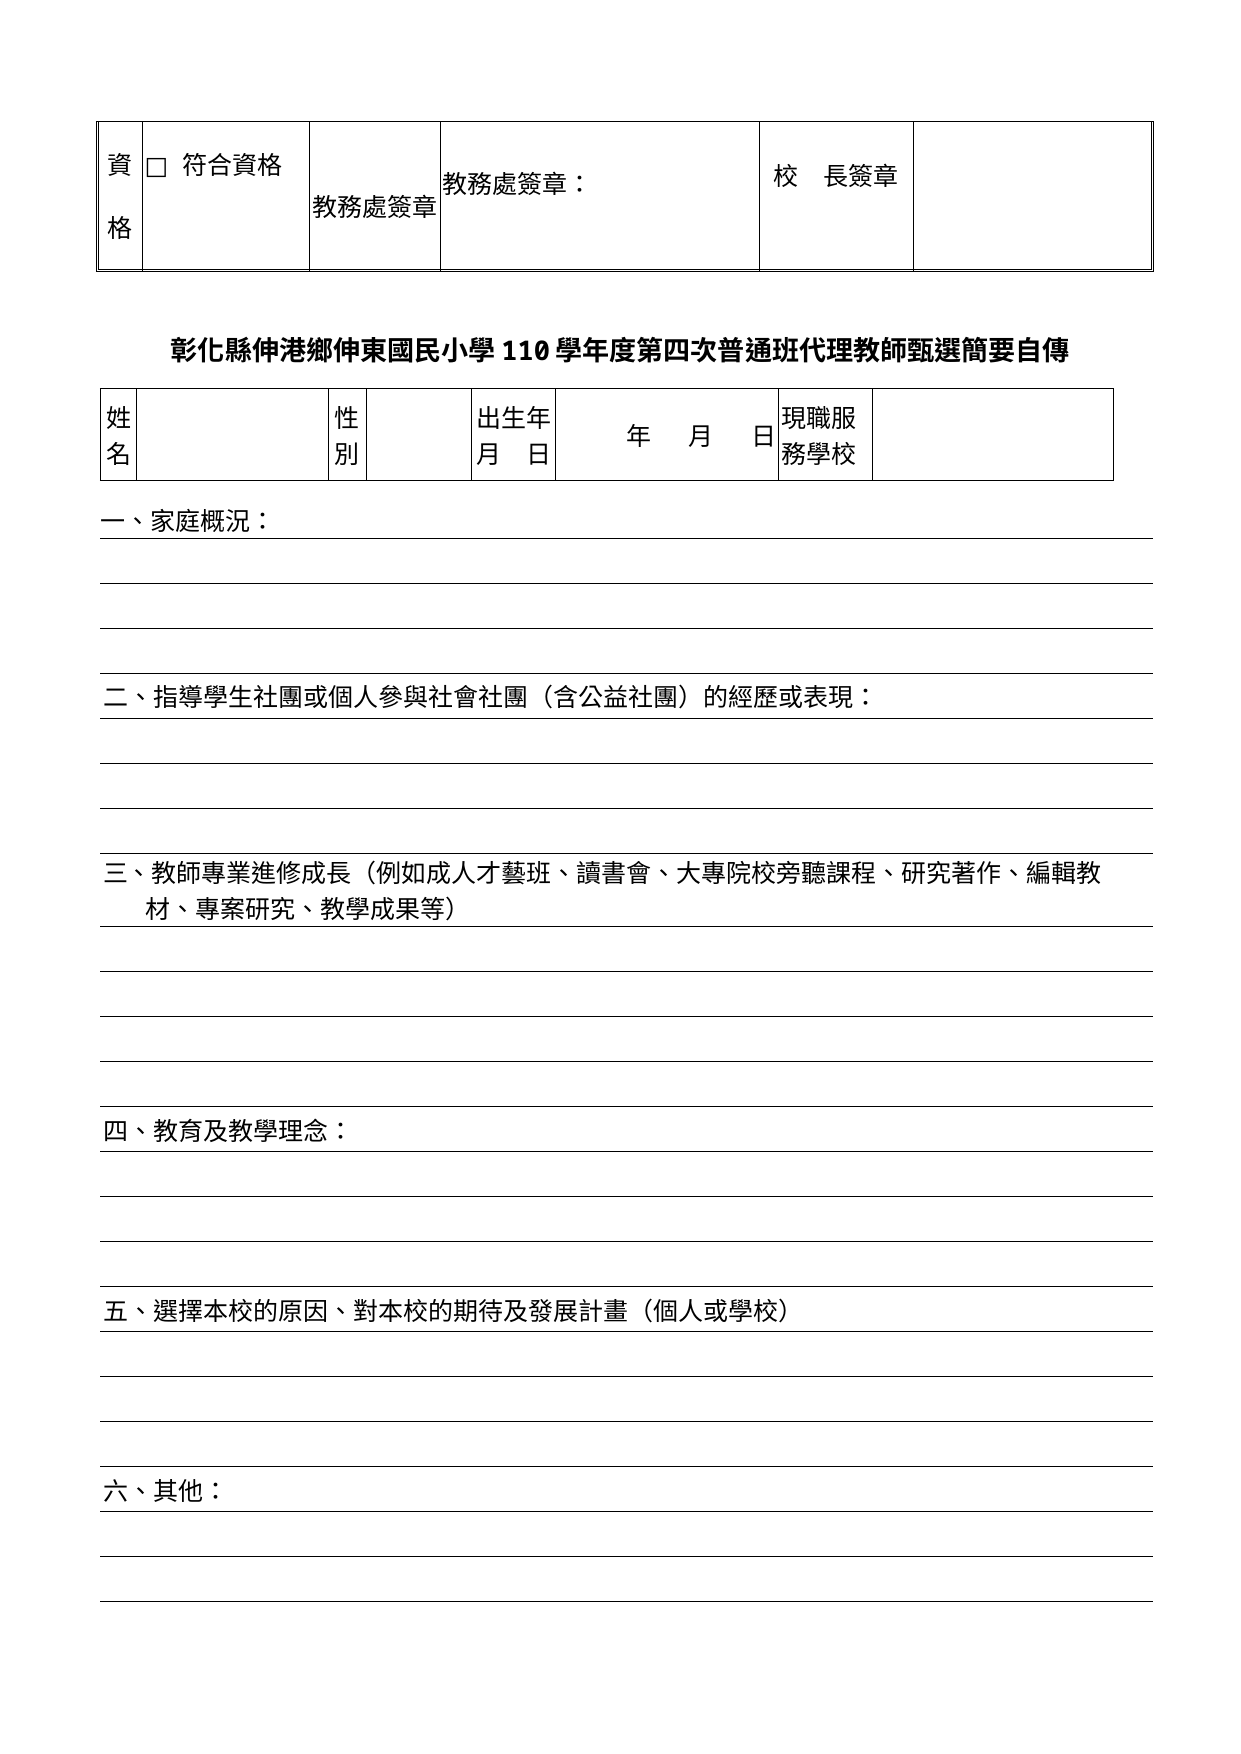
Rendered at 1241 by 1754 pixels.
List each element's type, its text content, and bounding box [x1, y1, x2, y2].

table_header 姓名 [101, 389, 136, 480]
table_cell [100, 1422, 1153, 1466]
table_cell 符合資格 不符合 [143, 122, 309, 269]
table_cell [100, 719, 1153, 763]
table_cell [100, 1377, 1153, 1421]
table_cell [100, 1332, 1153, 1376]
table_cell [100, 1152, 1153, 1196]
table_cell [914, 122, 1151, 269]
table_cell 四、教育及教學理念： [100, 1107, 1153, 1151]
table_header [873, 389, 1113, 480]
table_cell [100, 629, 1153, 673]
table_cell 資 格 審 查 [99, 122, 142, 269]
text 一、家庭概況： [100, 501, 1140, 538]
table_cell 五、選擇本校的原因、對本校的期待及發展計畫（個人或學校） [100, 1287, 1153, 1331]
table_header 現職服務學校 [779, 389, 872, 480]
text 彰化縣伸港鄉伸東國民小學110學年度第四次普通班代理教師甄選簡要自傳 [100, 329, 1140, 368]
table_cell [100, 927, 1153, 971]
table_header [367, 389, 471, 480]
table_cell [100, 972, 1153, 1016]
table_header [100, 539, 1153, 583]
table_cell [100, 1197, 1153, 1241]
table_cell [100, 1557, 1153, 1601]
table_cell [100, 1242, 1153, 1286]
table_header 年 月 日 [556, 389, 778, 480]
table_header [137, 389, 328, 480]
table_cell [100, 1017, 1153, 1061]
table_cell 二、指導學生社團或個人參與社會社團（含公益社團）的經歷或表現： [100, 674, 1153, 718]
table_cell 教務處簽章： 人事室簽章： [441, 122, 759, 269]
table_header 出生年月 日 [472, 389, 555, 480]
table_cell 教務處簽章 [310, 122, 440, 269]
table_header 性別 [329, 389, 366, 480]
table_cell [100, 584, 1153, 628]
table_cell [100, 1512, 1153, 1556]
table_cell 三、教師專業進修成長（例如成人才藝班、讀書會、大專院校旁聽課程、研究著作、編輯教材、專案研究、教學成果等） [100, 854, 1153, 926]
table_cell [100, 1062, 1153, 1106]
table_cell 校 長簽章 [760, 122, 913, 269]
table_cell 六、其他： [100, 1467, 1153, 1511]
table_cell [100, 809, 1153, 853]
table_cell [100, 764, 1153, 808]
